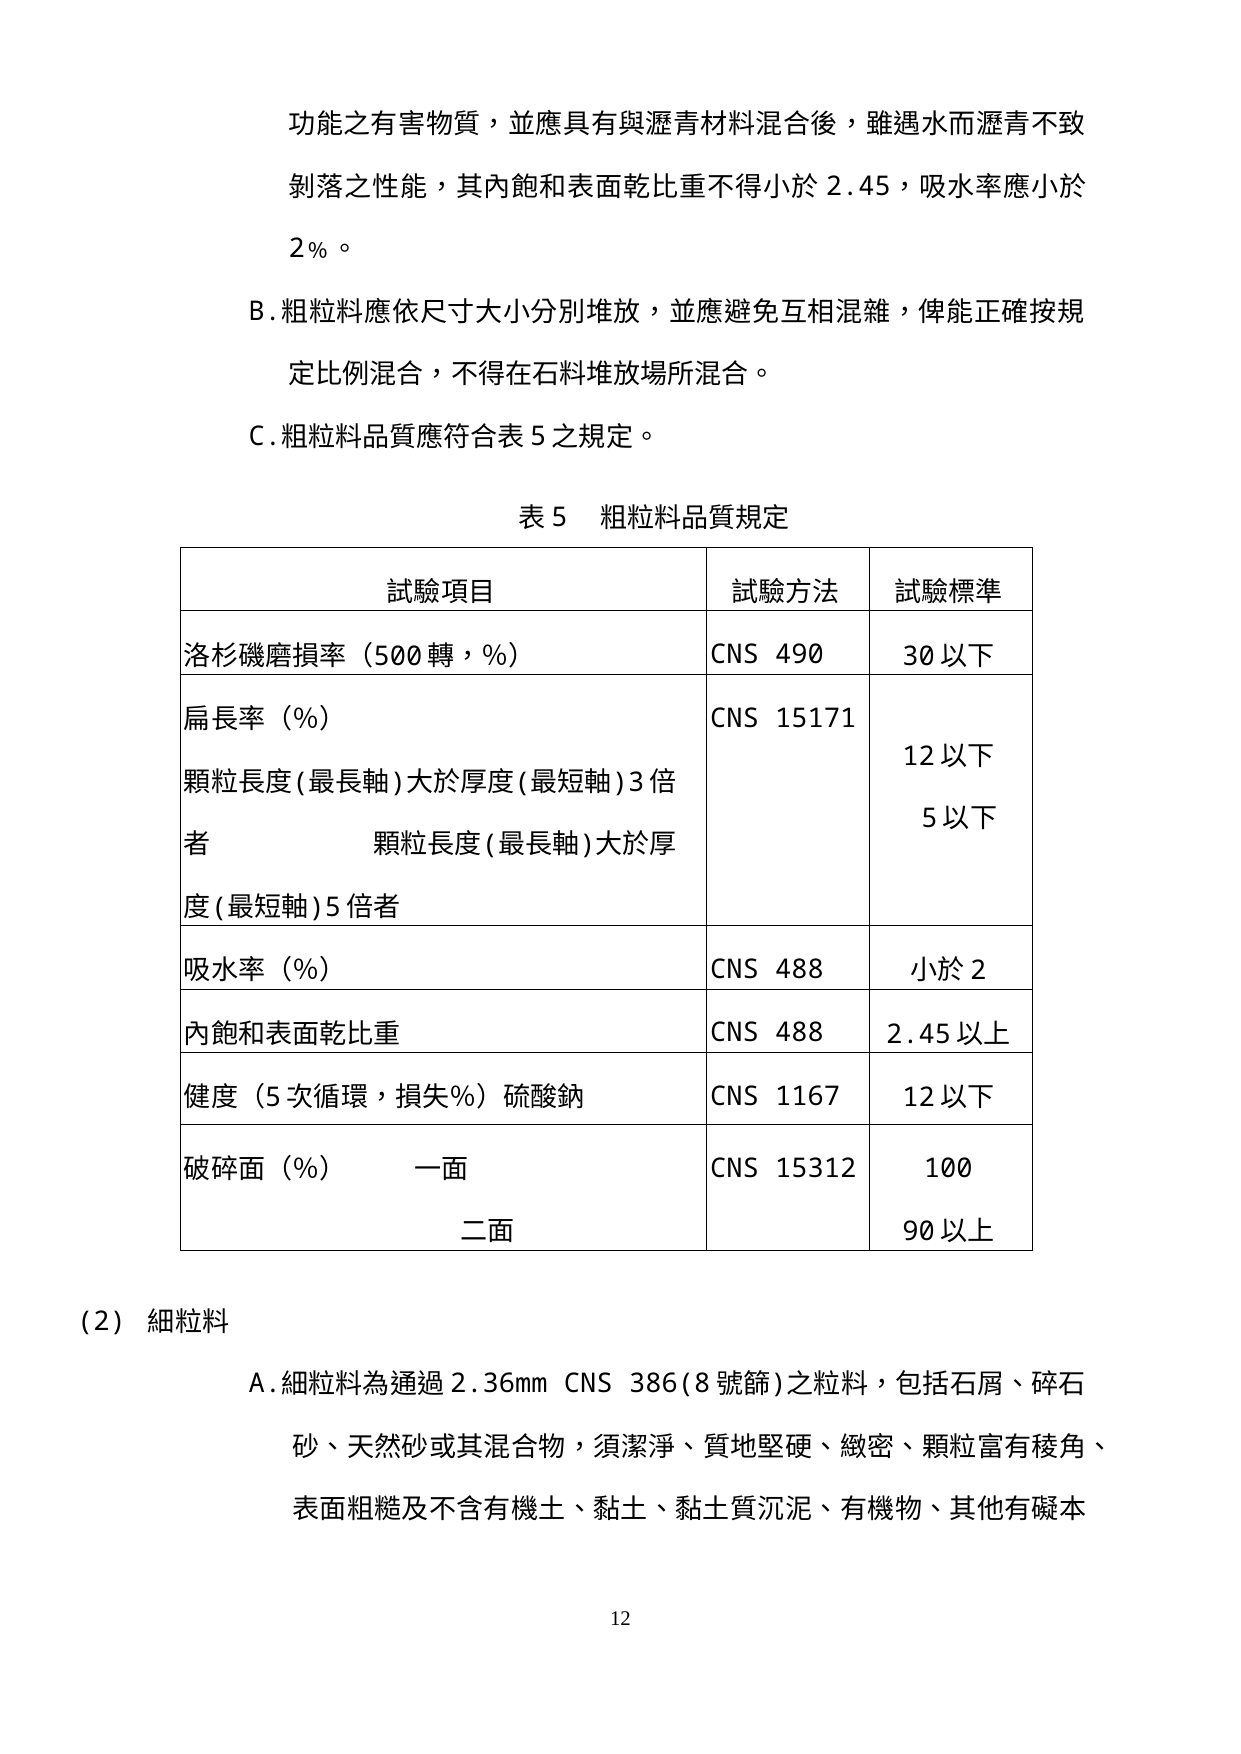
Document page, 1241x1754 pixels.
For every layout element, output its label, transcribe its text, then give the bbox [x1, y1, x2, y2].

table_cell CNS 488 [707, 926, 869, 988]
table_cell CNS 490 [707, 611, 869, 674]
table_cell 扁長率（％） 顆粒長度(最長軸)大於厚度(最短軸)3倍者 顆粒長度(最長軸)大於厚度(最短軸)5倍者 [181, 675, 706, 925]
table_cell 小於2 [870, 926, 1032, 988]
table_cell 12以下 [870, 1053, 1032, 1124]
table_cell 100 90以上 [870, 1125, 1032, 1250]
table_cell CNS 15171 [707, 675, 869, 925]
text 表5 粗粒料品質規定 [221, 484, 1087, 547]
text C.粗粒料品質應符合表5之規定。 [248, 403, 1087, 466]
table_cell 30以下 [870, 611, 1032, 674]
text A.細粒料為通過2.36mm CNS 386(8號篩)之粒料，包括石屑、碎石砂、天然砂或其混合物，須潔淨、質地堅硬、緻密、顆粒富有稜角、表面粗糙及不含有機土、黏土、黏土質沉泥、有機物、其他有礙本工程品質及功能之有害物質，且導入拌和機時不得有結塊情形。 [248, 1351, 1087, 1538]
table_cell 破碎面（％） 一面 二面 [181, 1125, 706, 1250]
table_header 試驗標準 [870, 548, 1032, 610]
table_header 試驗方法 [707, 548, 869, 610]
table_cell 12以下 5以下 [870, 675, 1032, 925]
table_cell 洛杉磯磨損率（500轉，％） [181, 611, 706, 674]
text 功能之有害物質，並應具有與瀝青材料混合後，雖遇水而瀝青不致剝落之性能，其內飽和表面乾比重不得小於2.45，吸水率應小於2﹪。 [248, 91, 1087, 278]
table_cell 健度（5次循環，損失％）硫酸鈉 [181, 1053, 706, 1124]
table_cell 吸水率（％） [181, 926, 706, 988]
table_cell CNS 488 [707, 990, 869, 1052]
text B.粗粒料應依尺寸大小分別堆放，並應避免互相混雜，俾能正確按規定比例混合，不得在石料堆放場所混合。 [248, 278, 1087, 403]
table_cell 2.45以上 [870, 990, 1032, 1052]
table_cell CNS 1167 [707, 1053, 869, 1124]
table_header 試驗項目 [181, 548, 706, 610]
table_cell 內飽和表面乾比重 [181, 990, 706, 1052]
text (2) 細粒料 [77, 1288, 1087, 1351]
table_cell CNS 15312 [707, 1125, 869, 1250]
